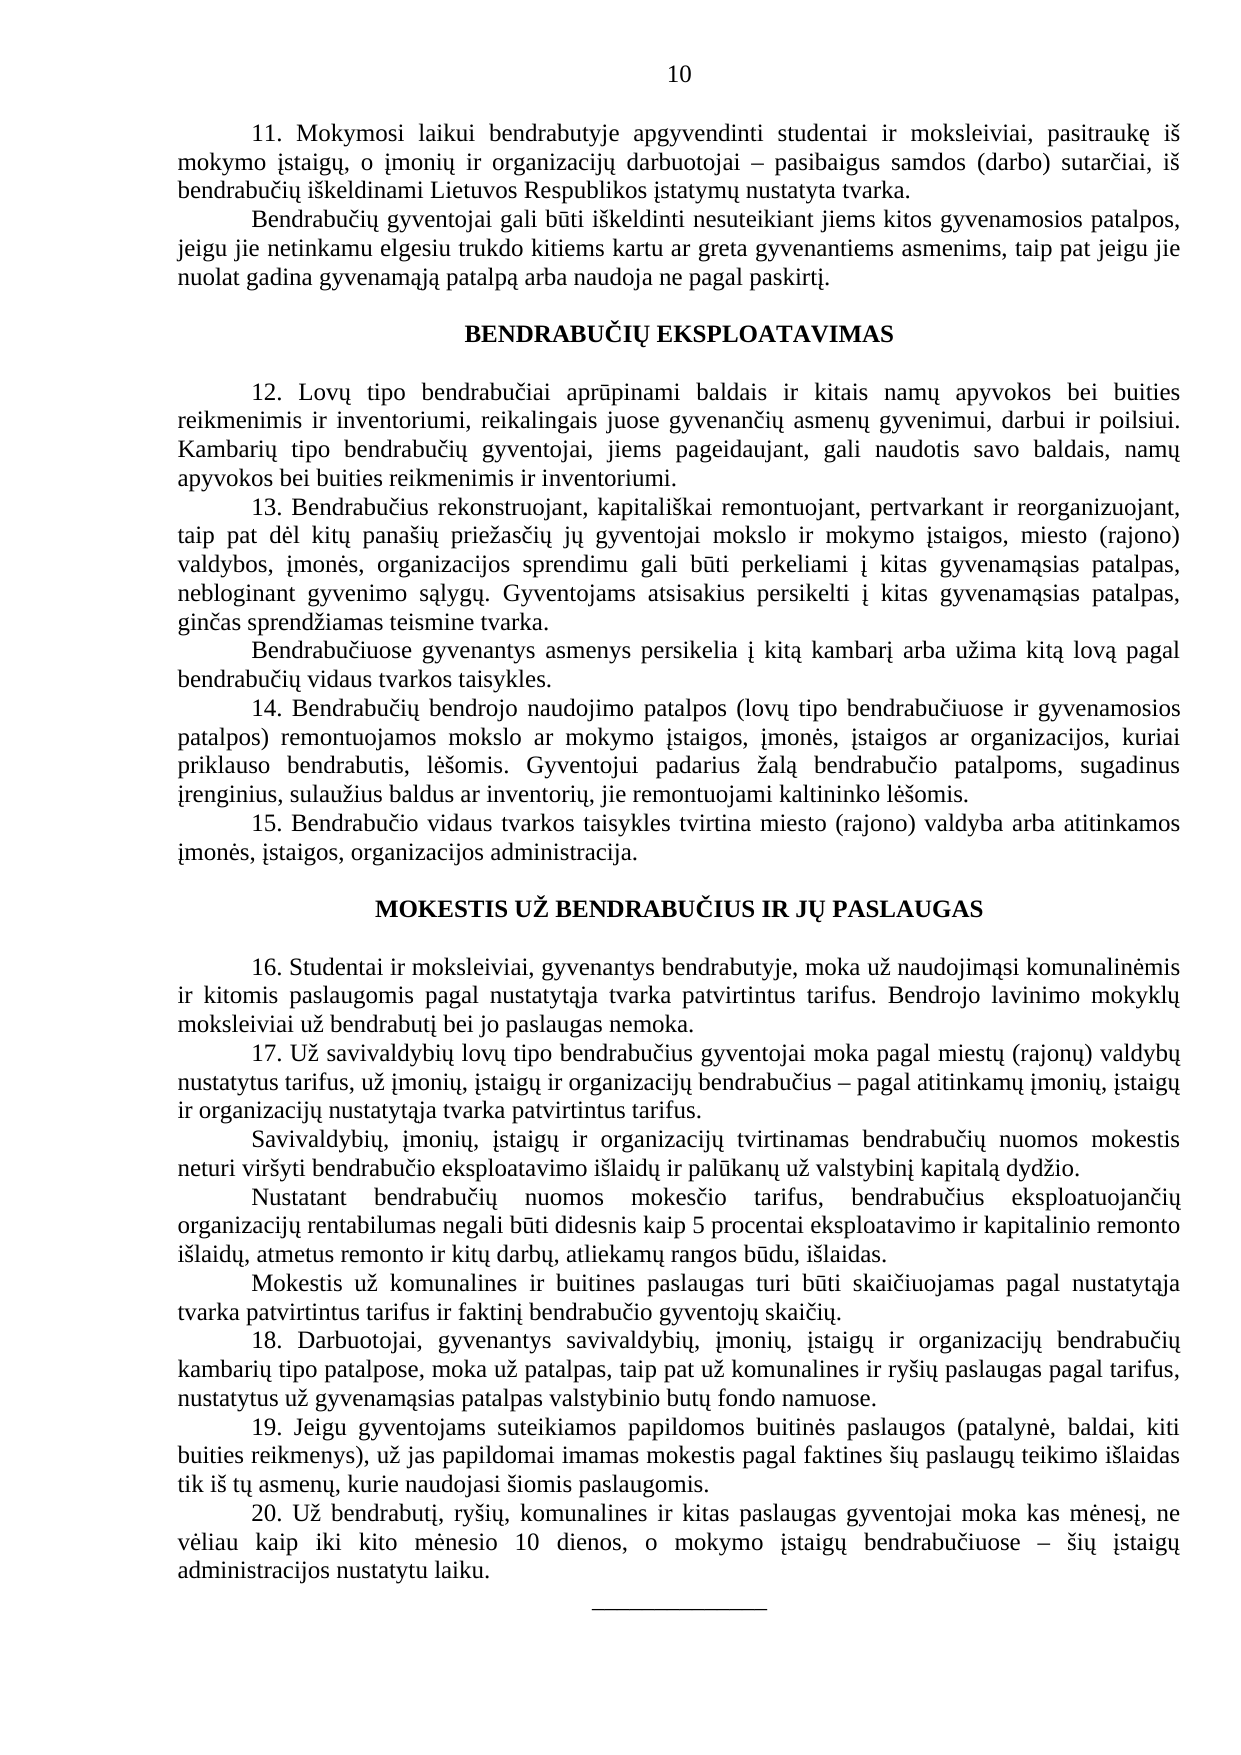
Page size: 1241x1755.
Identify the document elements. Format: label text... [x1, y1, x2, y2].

text ______________ [177, 1584, 1181, 1613]
text Mokestis už komunalines ir buitines paslaugas turi būti skaičiuojamas pagal nustatytąja tvarka patvirtintus tarifus ir faktinį bendrabučio gyventojų skaičių. [177, 1268, 1181, 1326]
text 17. Už savivaldybių lovų tipo bendrabučius gyventojai moka pagal miestų (rajonų) valdybų nustatytus tarifus, už įmonių, įstaigų ir organizacijų bendrabučius – pagal atitinkamų įmonių, įstaigų ir organizacijų nustatytąja tvarka patvirtintus tarifus. [177, 1038, 1181, 1124]
text 19. Jeigu gyventojams suteikiamos papildomos buitinės paslaugos (patalynė, baldai, kiti buities reikmenys), už jas papildomai imamas mokestis pagal faktines šių paslaugų teikimo išlaidas tik iš tų asmenų, kurie naudojasi šiomis paslaugomis. [177, 1412, 1181, 1498]
text 15. Bendrabučio vidaus tvarkos taisykles tvirtina miesto (rajono) valdyba arba atitinkamos įmonės, įstaigos, organizacijos administracija. [177, 808, 1181, 866]
text Bendrabučių gyventojai gali būti iškeldinti nesuteikiant jiems kitos gyvenamosios patalpos, jeigu jie netinkamu elgesiu trukdo kitiems kartu ar greta gyvenantiems asmenims, taip pat jeigu jie nuolat gadina gyvenamąją patalpą arba naudoja ne pagal paskirtį. [177, 204, 1181, 291]
text 13. Bendrabučius rekonstruojant, kapitališkai remontuojant, pertvarkant ir reorganizuojant, taip pat dėl kitų panašių priežasčių jų gyventojai mokslo ir mokymo įstaigos, miesto (rajono) valdybos, įmonės, organizacijos sprendimu gali būti perkeliami į kitas gyvenamąsias patalpas, nebloginant gyvenimo sąlygų. Gyventojams atsisakius persikelti į kitas gyvenamąsias patalpas, ginčas sprendžiamas teismine tvarka. [177, 492, 1181, 636]
text 12. Lovų tipo bendrabučiai aprūpinami baldais ir kitais namų apyvokos bei buities reikmenimis ir inventoriumi, reikalingais juose gyvenančių asmenų gyvenimui, darbui ir poilsiui. Kambarių tipo bendrabučių gyventojai, jiems pageidaujant, gali naudotis savo baldais, namų apyvokos bei buities reikmenimis ir inventoriumi. [177, 377, 1181, 492]
text Bendrabučių eksploatavimas [177, 319, 1181, 348]
text Savivaldybių, įmonių, įstaigų ir organizacijų tvirtinamas bendrabučių nuomos mokestis neturi viršyti bendrabučio eksploatavimo išlaidų ir palūkanų už valstybinį kapitalą dydžio. [177, 1124, 1181, 1182]
text Nustatant bendrabučių nuomos mokesčio tarifus, bendrabučius eksploatuojančių organizacijų rentabilumas negali būti didesnis kaip 5 procentai eksploatavimo ir kapitalinio remonto išlaidų, atmetus remonto ir kitų darbų, atliekamų rangos būdu, išlaidas. [177, 1182, 1181, 1268]
text Mokestis už bendrabučius ir jų paslaugas [177, 894, 1181, 923]
text 20. Už bendrabutį, ryšių, komunalines ir kitas paslaugas gyventojai moka kas mėnesį, ne vėliau kaip iki kito mėnesio 10 dienos, o mokymo įstaigų bendrabučiuose – šių įstaigų administracijos nustatytu laiku. [177, 1498, 1181, 1584]
text Bendrabučiuose gyvenantys asmenys persikelia į kitą kambarį arba užima kitą lovą pagal bendrabučių vidaus tvarkos taisykles. [177, 636, 1181, 693]
text 14. Bendrabučių bendrojo naudojimo patalpos (lovų tipo bendrabučiuose ir gyvenamosios patalpos) remontuojamos mokslo ar mokymo įstaigos, įmonės, įstaigos ar organizacijos, kuriai priklauso bendrabutis, lėšomis. Gyventojui padarius žalą bendrabučio patalpoms, sugadinus įrenginius, sulaužius baldus ar inventorių, jie remontuojami kaltininko lėšomis. [177, 693, 1181, 808]
text 16. Studentai ir moksleiviai, gyvenantys bendrabutyje, moka už naudojimąsi komunalinėmis ir kitomis paslaugomis pagal nustatytąja tvarka patvirtintus tarifus. Bendrojo lavinimo mokyklų moksleiviai už bendrabutį bei jo paslaugas nemoka. [177, 952, 1181, 1038]
text 11. Mokymosi laikui bendrabutyje apgyvendinti studentai ir moksleiviai, pasitraukę iš mokymo įstaigų, o įmonių ir organizacijų darbuotojai – pasibaigus samdos (darbo) sutarčiai, iš bendrabučių iškeldinami Lietuvos Respublikos įstatymų nustatyta tvarka. [177, 118, 1181, 204]
text 18. Darbuotojai, gyvenantys savivaldybių, įmonių, įstaigų ir organizacijų bendrabučių kambarių tipo patalpose, moka už patalpas, taip pat už komunalines ir ryšių paslaugas pagal tarifus, nustatytus už gyvenamąsias patalpas valstybinio butų fondo namuose. [177, 1326, 1181, 1412]
